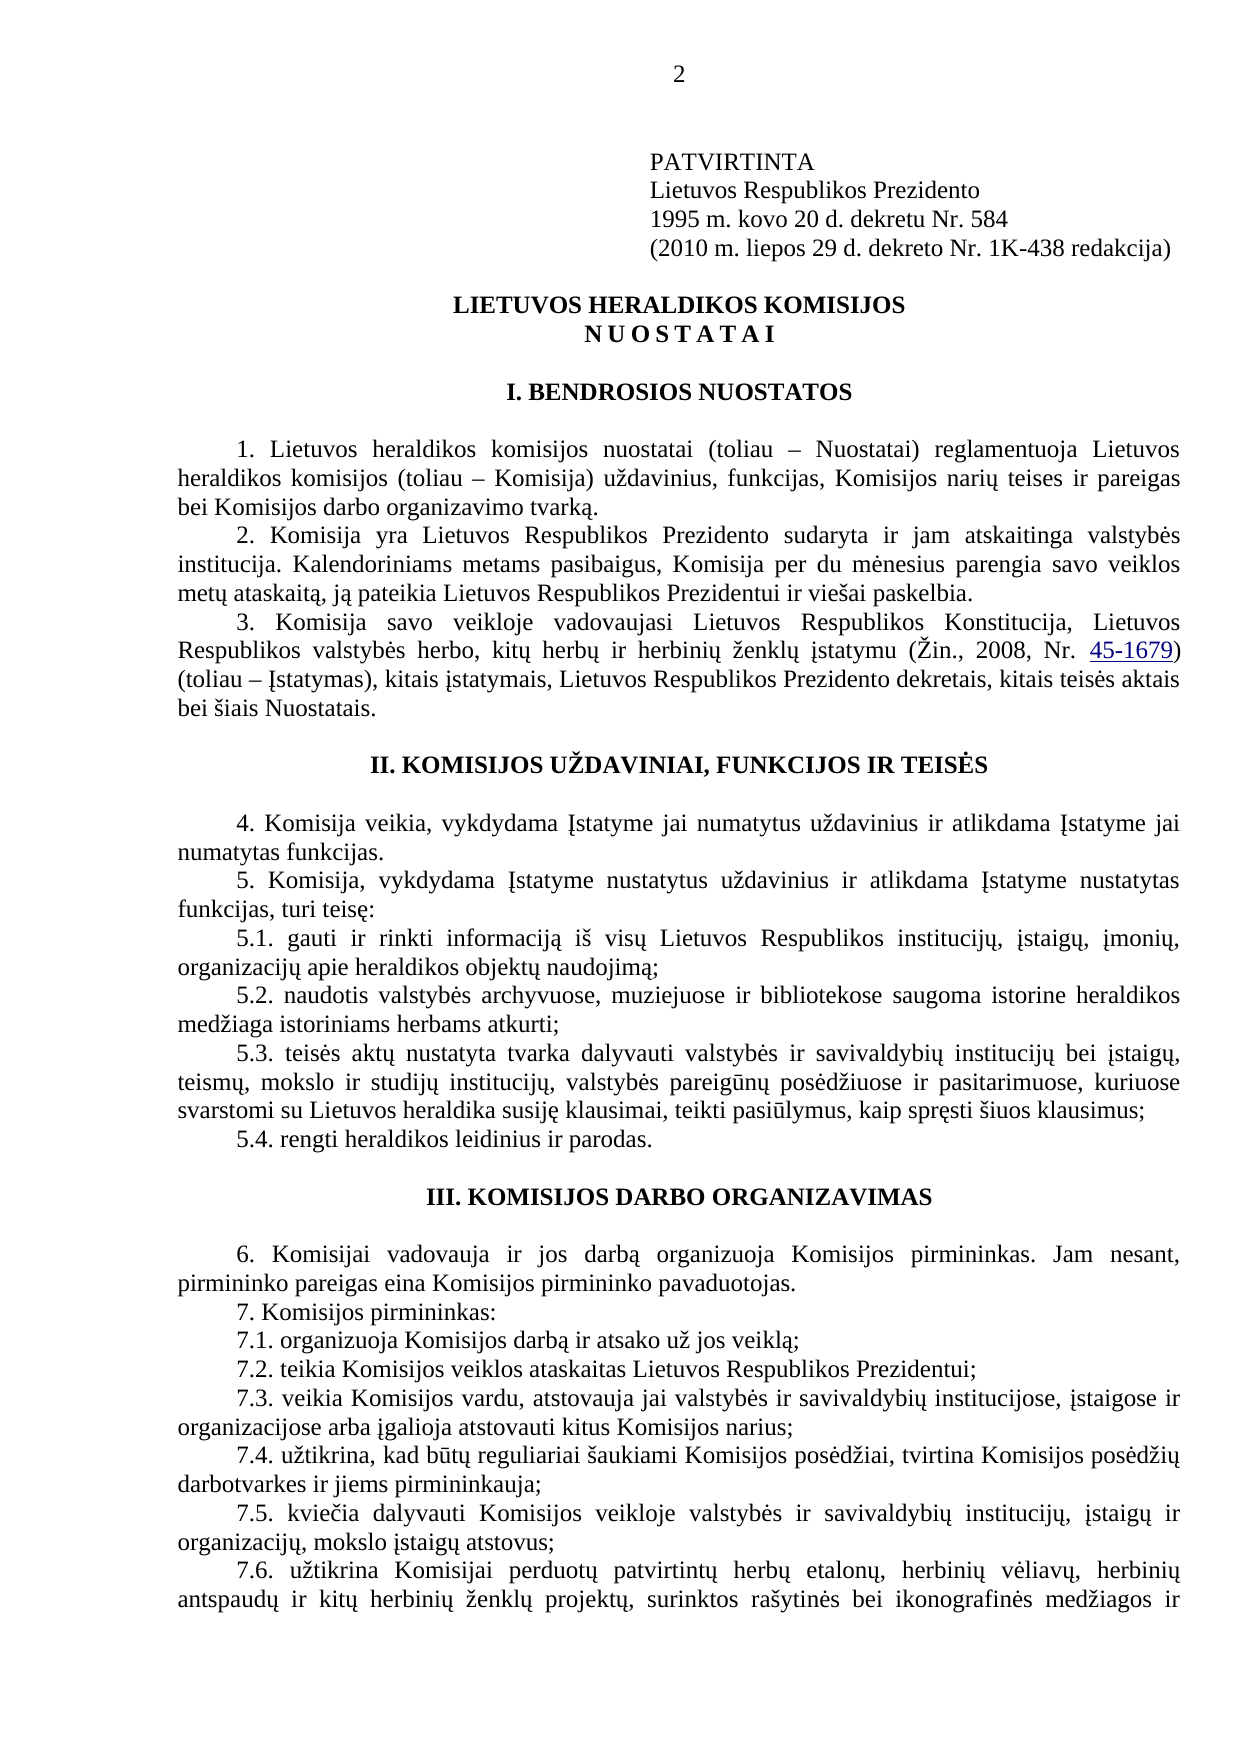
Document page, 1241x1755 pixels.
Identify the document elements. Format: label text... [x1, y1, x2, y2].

text LIETUVOS HERALDIKOS KOMISIJOS [177, 291, 1181, 319]
text 1995 m. kovo 20 d. dekretu Nr. 584 [649, 204, 1181, 233]
text 7.6. užtikrina Komisijai perduotų patvirtintų herbų etalonų, herbinių vėliavų, herbinių antspaudų ir kitų herbinių ženklų projektų, surinktos rašytinės bei ikonografinės medžiagos ir [177, 1556, 1181, 1613]
text 7.2. teikia Komisijos veiklos ataskaitas Lietuvos Respublikos Prezidentui; [177, 1354, 1181, 1383]
text 5.2. naudotis valstybės archyvuose, muziejuose ir bibliotekose saugoma istorine heraldikos medžiaga istoriniams herbams atkurti; [177, 981, 1181, 1038]
text 7.5. kviečia dalyvauti Komisijos veikloje valstybės ir savivaldybių institucijų, įstaigų ir organizacijų, mokslo įstaigų atstovus; [177, 1498, 1181, 1556]
text PATVIRTINTA [649, 147, 1181, 176]
text II. KOMISIJOS UŽDAVINIAI, FUNKCIJOS IR TEISĖS [177, 751, 1181, 779]
text I. BENDROSIOS NUOSTATOS [177, 377, 1181, 406]
text 1. Lietuvos heraldikos komisijos nuostatai (toliau – Nuostatai) reglamentuoja Lietuvos heraldikos komisijos (toliau – Komisija) uždavinius, funkcijas, Komisijos narių teises ir pareigas bei Komisijos darbo organizavimo tvarką. [177, 434, 1181, 521]
text 5. Komisija, vykdydama Įstatyme nustatytus uždavinius ir atlikdama Įstatyme nustatytas funkcijas, turi teisę: [177, 866, 1181, 923]
text 4. Komisija veikia, vykdydama Įstatyme jai numatytus uždavinius ir atlikdama Įstatyme jai numatytas funkcijas. [177, 808, 1181, 866]
text 7.3. veikia Komisijos vardu, atstovauja jai valstybės ir savivaldybių institucijose, įstaigose ir organizacijose arba įgalioja atstovauti kitus Komisijos narius; [177, 1383, 1181, 1441]
text 3. Komisija savo veikloje vadovaujasi Lietuvos Respublikos Konstitucija, Lietuvos Respublikos valstybės herbo, kitų herbų ir herbinių ženklų įstatymu (Žin., 2008, Nr. 45-1679) (toliau – Įstatymas), kitais įstatymais, Lietuvos Respublikos Prezidento dekretais, kitais teisės aktais bei šiais Nuostatais. [177, 607, 1181, 722]
text 7.1. organizuoja Komisijos darbą ir atsako už jos veiklą; [177, 1326, 1181, 1354]
text Lietuvos Respublikos Prezidento [649, 176, 1181, 204]
text 2. Komisija yra Lietuvos Respublikos Prezidento sudaryta ir jam atskaitinga valstybės institucija. Kalendoriniams metams pasibaigus, Komisija per du mėnesius parengia savo veiklos metų ataskaitą, ją pateikia Lietuvos Respublikos Prezidentui ir viešai paskelbia. [177, 521, 1181, 607]
text 6. Komisijai vadovauja ir jos darbą organizuoja Komisijos pirmininkas. Jam nesant, pirmininko pareigas eina Komisijos pirmininko pavaduotojas. [177, 1239, 1181, 1297]
text 5.1. gauti ir rinkti informaciją iš visų Lietuvos Respublikos institucijų, įstaigų, įmonių, organizacijų apie heraldikos objektų naudojimą; [177, 923, 1181, 981]
text 7. Komisijos pirmininkas: [177, 1297, 1181, 1326]
text III. KOMISIJOS DARBO ORGANIZAVIMAS [177, 1182, 1181, 1211]
text 7.4. užtikrina, kad būtų reguliariai šaukiami Komisijos posėdžiai, tvirtina Komisijos posėdžių darbotvarkes ir jiems pirmininkauja; [177, 1441, 1181, 1498]
text 5.4. rengti heraldikos leidinius ir parodas. [177, 1124, 1181, 1153]
text 5.3. teisės aktų nustatyta tvarka dalyvauti valstybės ir savivaldybių institucijų bei įstaigų, teismų, mokslo ir studijų institucijų, valstybės pareigūnų posėdžiuose ir pasitarimuose, kuriuose svarstomi su Lietuvos heraldika susiję klausimai, teikti pasiūlymus, kaip spręsti šiuos klausimus; [177, 1038, 1181, 1124]
text NUOSTATAI [177, 319, 1181, 348]
text (2010 m. liepos 29 d. dekreto Nr. 1K-438 redakcija) [649, 233, 1181, 262]
